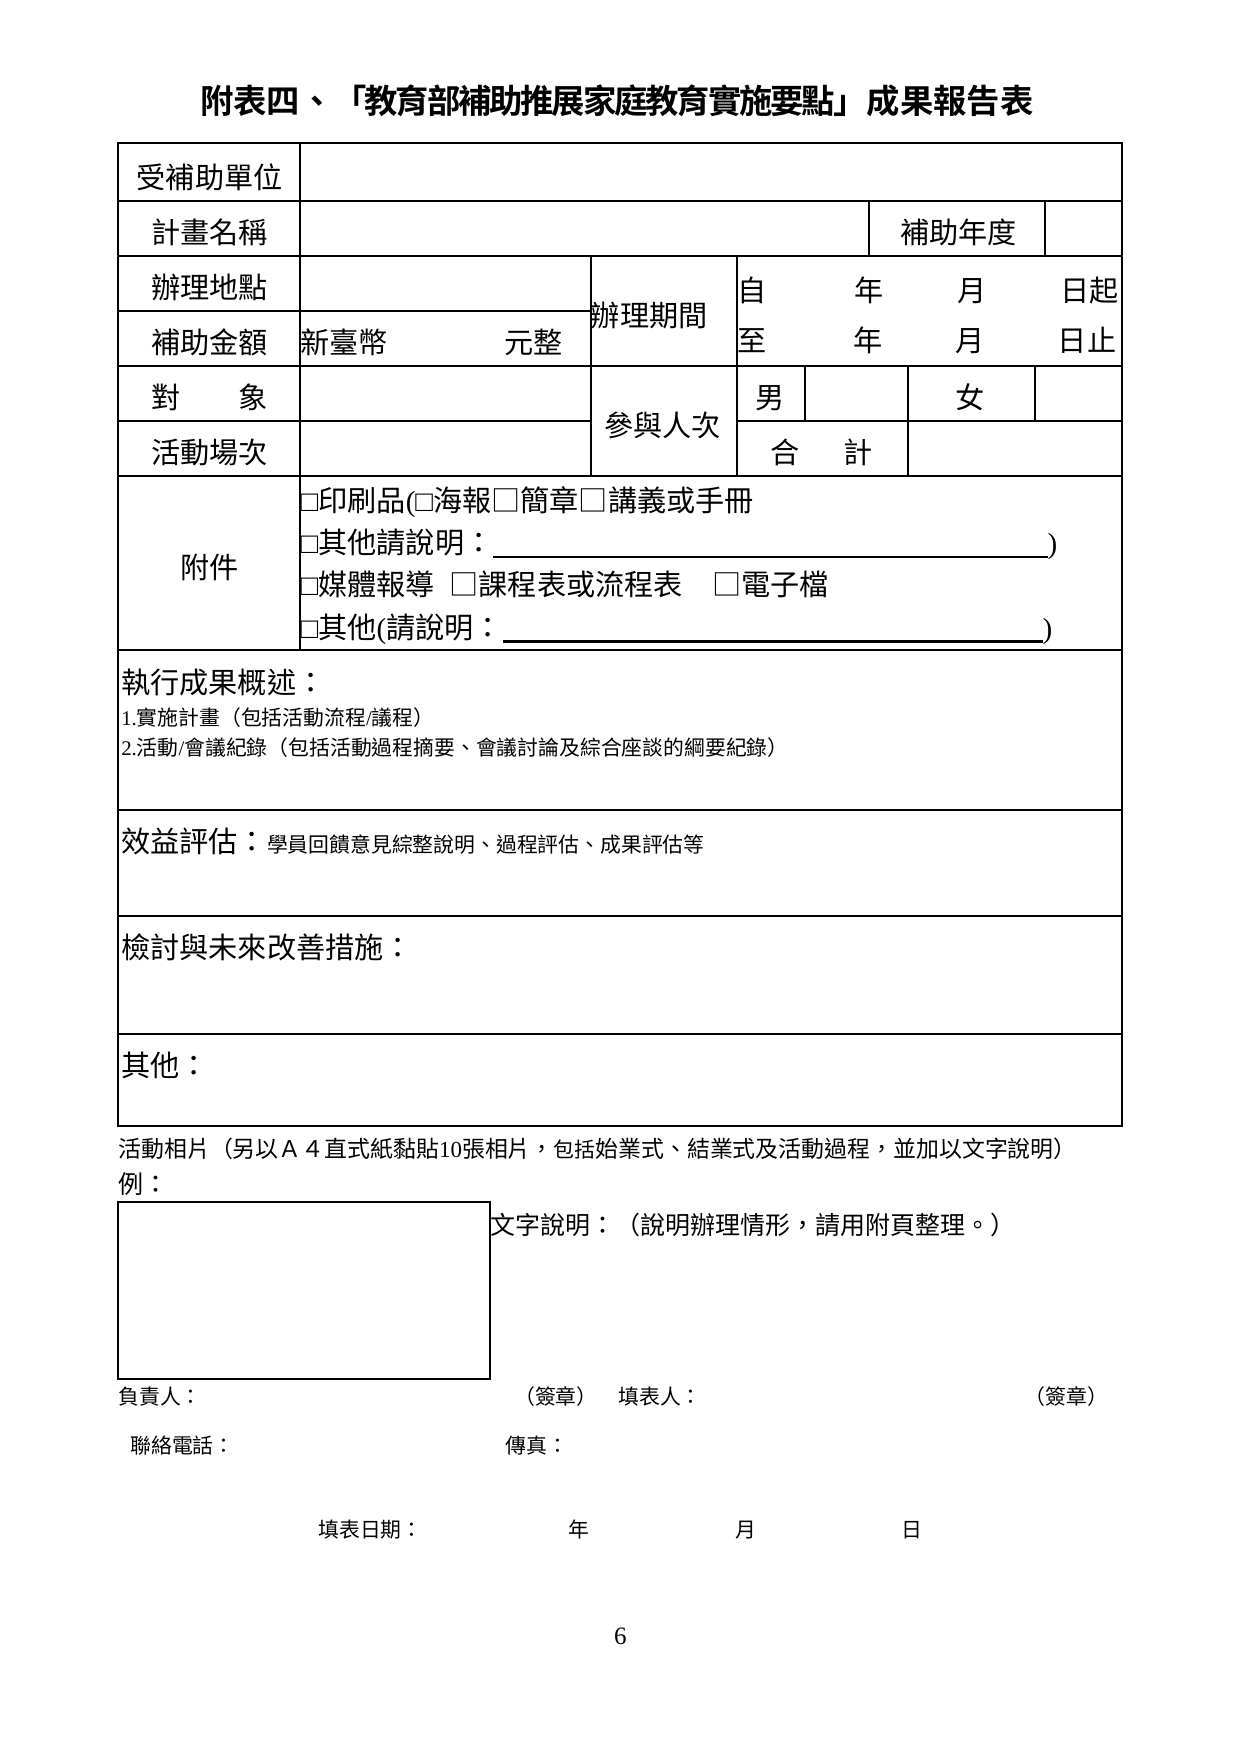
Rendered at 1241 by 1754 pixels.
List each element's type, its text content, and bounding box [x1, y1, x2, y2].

table_cell □印刷品(□海報□簡章□講義或手冊 □其他請說明： ) □媒體報導 □課程表或流程表 □電子檔 □其他(請說明： ) [301, 477, 1121, 649]
table_cell 自 年 月 日起至 年 月 日止 [738, 257, 1121, 365]
table_cell [806, 367, 907, 420]
table_cell [1046, 202, 1121, 255]
table_cell [737, 1127, 805, 1131]
table_cell 計畫名稱 [119, 202, 299, 255]
table_header 文字說明：（說明辦理情形，請用附頁整理。） [491, 1201, 1116, 1378]
table_cell [869, 1127, 908, 1131]
table_cell [1036, 367, 1121, 420]
table_cell 合 計 [738, 422, 907, 475]
table_cell 補助年度 [870, 202, 1044, 255]
table_cell [300, 1127, 591, 1131]
table_cell [805, 1127, 869, 1131]
table_cell 附件 [119, 477, 299, 649]
table_cell 新臺幣 元整 [301, 312, 590, 365]
table_cell [909, 422, 1121, 475]
table_header 受補助單位 [119, 144, 299, 200]
table_cell [1045, 1127, 1122, 1131]
table_cell 辦理地點 [119, 257, 299, 310]
table_cell [118, 1127, 300, 1131]
table_header [301, 144, 1121, 200]
table_cell 補助金額 [119, 312, 299, 365]
table_cell 執行成果概述： 1.實施計畫（包括活動流程/議程） 2.活動/會議紀錄（包括活動過程摘要、會議討論及綜合座談的綱要紀錄） [119, 651, 1121, 808]
table_cell 參與人次 [592, 367, 736, 475]
text 聯絡電話： 傳真： [130, 1429, 1122, 1459]
table_cell 女 [909, 367, 1034, 420]
table_cell 活動場次 [119, 422, 299, 475]
table_cell 其他： [119, 1035, 1121, 1124]
table_cell [301, 257, 590, 310]
table_cell 效益評估：學員回饋意見綜整說明、過程評估、成果評估等 [119, 811, 1121, 914]
table_cell [1035, 1127, 1045, 1131]
table_header [119, 1203, 489, 1378]
table_cell [908, 1127, 1035, 1131]
table_cell 男 [738, 367, 804, 420]
text 填表日期： 年 月 日 [118, 1513, 1122, 1543]
table_cell [591, 1127, 737, 1131]
table_cell [301, 367, 590, 420]
text 附表四、「教育部補助推展家庭教育實施要點」成果報告表 [111, 75, 1122, 123]
text 負責人： （簽章） 填表人： （簽章） [118, 1380, 1122, 1410]
table_cell 辦理期間 [592, 257, 736, 365]
text 例： [118, 1164, 1122, 1201]
table_cell [301, 202, 868, 255]
table_cell [301, 422, 590, 475]
text 活動相片（另以Ａ４直式紙黏貼10張相片，包括始業式、結業式及活動過程，並加以文字說明） [118, 1131, 1122, 1164]
table_cell 檢討與未來改善措施： [119, 917, 1121, 1033]
table_cell 對 象 [119, 367, 299, 420]
